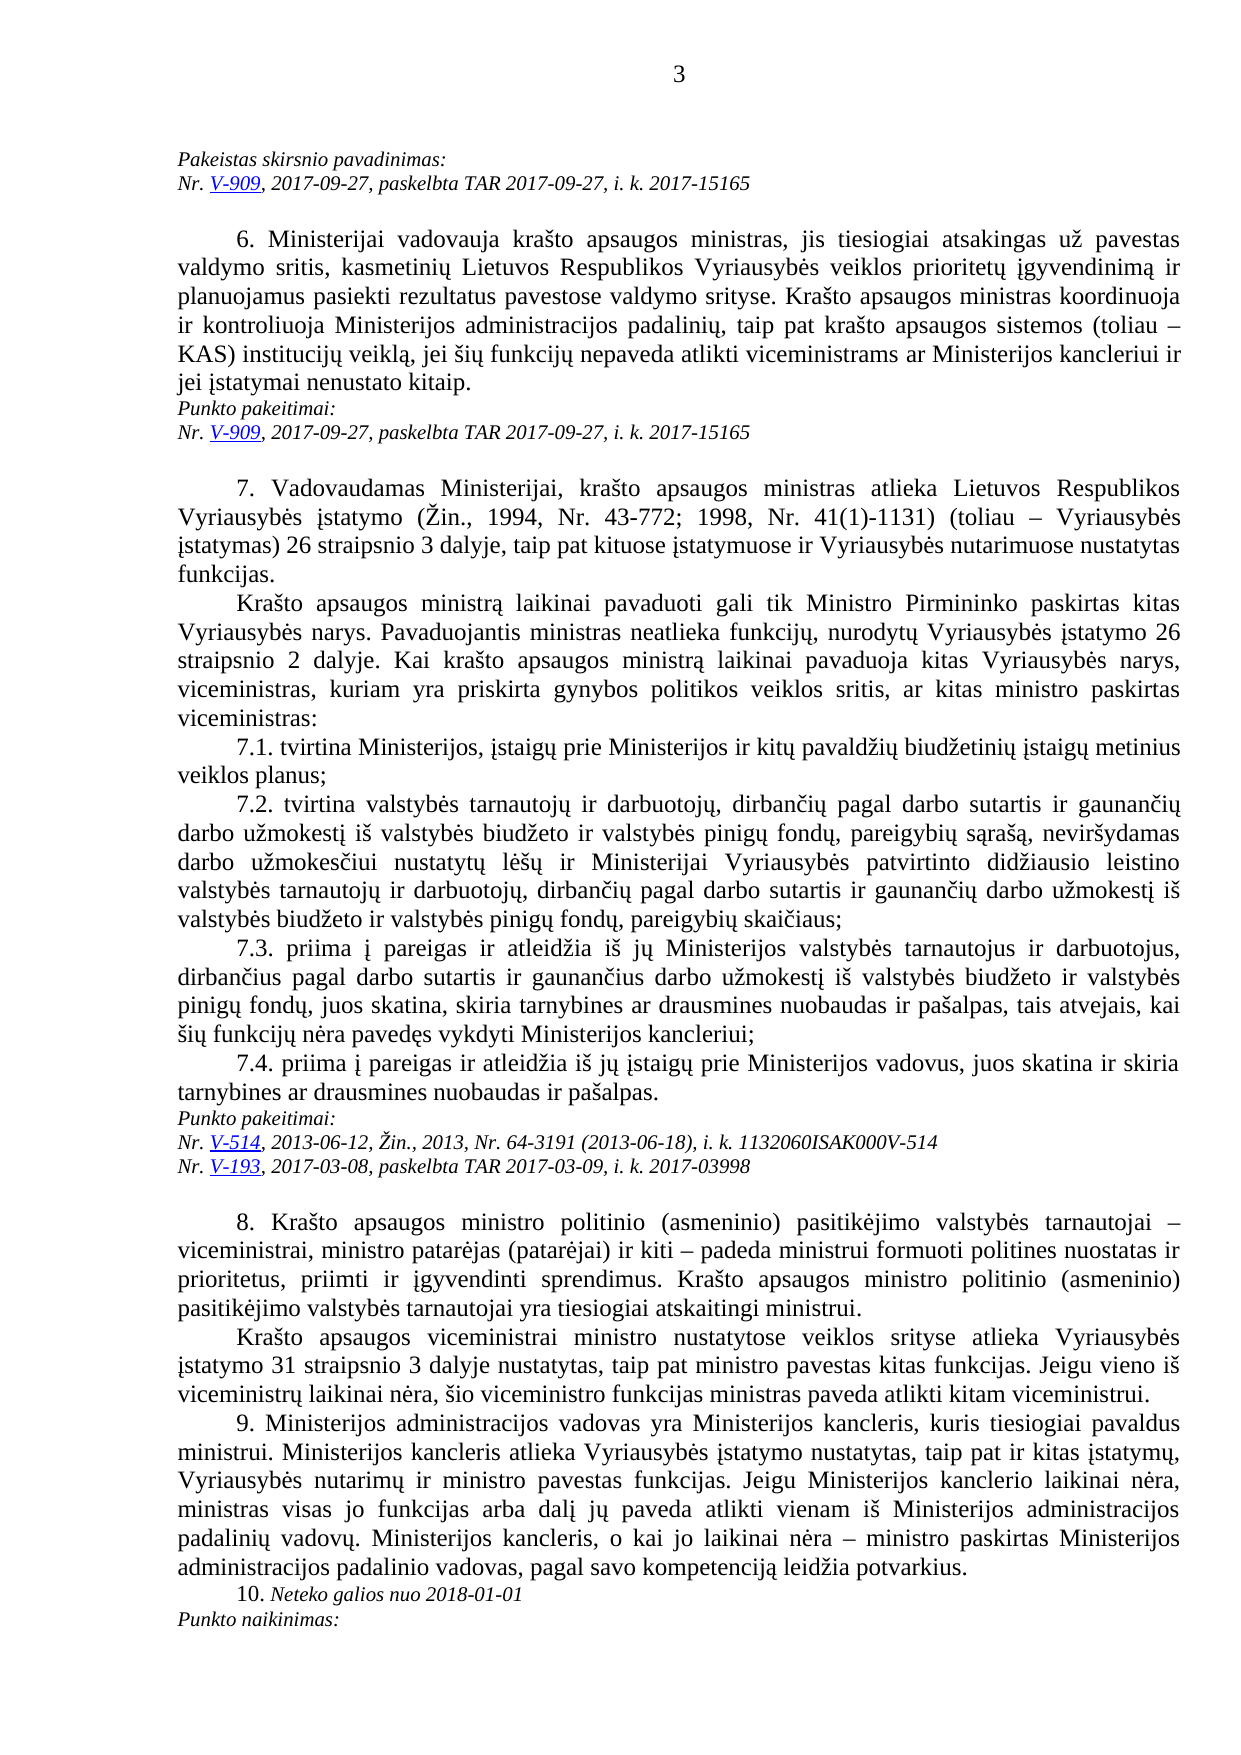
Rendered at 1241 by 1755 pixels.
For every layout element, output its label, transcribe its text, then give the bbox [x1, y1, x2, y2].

text 7.4. priima į pareigas ir atleidžia iš jų įstaigų prie Ministerijos vadovus, juos skatina ir skiria tarnybines ar drausmines nuobaudas ir pašalpas. [177, 1048, 1181, 1106]
text Nr. V-193, 2017-03-08, paskelbta TAR 2017-03-09, i. k. 2017-03998 [177, 1154, 1181, 1178]
text Punkto pakeitimai: [177, 396, 1181, 420]
text 9. Ministerijos administracijos vadovas yra Ministerijos kancleris, kuris tiesiogiai pavaldus ministrui. Ministerijos kancleris atlieka Vyriausybės įstatymo nustatytas, taip pat ir kitas įstatymų, Vyriausybės nutarimų ir ministro pavestas funkcijas. Jeigu Ministerijos kanclerio laikinai nėra, ministras visas jo funkcijas arba dalį jų paveda atlikti vienam iš Ministerijos administracijos padalinių vadovų. Ministerijos kancleris, o kai jo laikinai nėra – ministro paskirtas Ministerijos administracijos padalinio vadovas, pagal savo kompetenciją leidžia potvarkius. [177, 1408, 1181, 1580]
text 6. Ministerijai vadovauja krašto apsaugos ministras, jis tiesiogiai atsakingas už pavestas valdymo sritis, kasmetinių Lietuvos Respublikos Vyriausybės veiklos prioritetų įgyvendinimą ir planuojamus pasiekti rezultatus pavestose valdymo srityse. Krašto apsaugos ministras koordinuoja ir kontroliuoja Ministerijos administracijos padalinių, taip pat krašto apsaugos sistemos (toliau – KAS) institucijų veiklą, jei šių funkcijų nepaveda atlikti viceministrams ar Ministerijos kancleriui ir jei įstatymai nenustato kitaip. [177, 224, 1181, 396]
text 7.1. tvirtina Ministerijos, įstaigų prie Ministerijos ir kitų pavaldžių biudžetinių įstaigų metinius veiklos planus; [177, 732, 1181, 789]
text Krašto apsaugos ministrą laikinai pavaduoti gali tik Ministro Pirmininko paskirtas kitas Vyriausybės narys. Pavaduojantis ministras neatlieka funkcijų, nurodytų Vyriausybės įstatymo 26 straipsnio 2 dalyje. Kai krašto apsaugos ministrą laikinai pavaduoja kitas Vyriausybės narys, viceministras, kuriam yra priskirta gynybos politikos veiklos sritis, ar kitas ministro paskirtas viceministras: [177, 588, 1181, 732]
text Krašto apsaugos viceministrai ministro nustatytose veiklos srityse atlieka Vyriausybės įstatymo 31 straipsnio 3 dalyje nustatytas, taip pat ministro pavestas kitas funkcijas. Jeigu vieno iš viceministrų laikinai nėra, šio viceministro funkcijas ministras paveda atlikti kitam viceministrui. [177, 1322, 1181, 1408]
text Nr. V-514, 2013-06-12, Žin., 2013, Nr. 64-3191 (2013-06-18), i. k. 1132060ISAK000V-514 [177, 1130, 1181, 1154]
text 7.2. tvirtina valstybės tarnautojų ir darbuotojų, dirbančių pagal darbo sutartis ir gaunančių darbo užmokestį iš valstybės biudžeto ir valstybės pinigų fondų, pareigybių sąrašą, neviršydamas darbo užmokesčiui nustatytų lėšų ir Ministerijai Vyriausybės patvirtinto didžiausio leistino valstybės tarnautojų ir darbuotojų, dirbančių pagal darbo sutartis ir gaunančių darbo užmokestį iš valstybės biudžeto ir valstybės pinigų fondų, pareigybių skaičiaus; [177, 789, 1181, 933]
text Nr. V-909, 2017-09-27, paskelbta TAR 2017-09-27, i. k. 2017-15165 [177, 171, 1181, 195]
text 7. Vadovaudamas Ministerijai, krašto apsaugos ministras atlieka Lietuvos Respublikos Vyriausybės įstatymo (Žin., 1994, Nr. 43-772; 1998, Nr. 41(1)-1131) (toliau – Vyriausybės įstatymas) 26 straipsnio 3 dalyje, taip pat kituose įstatymuose ir Vyriausybės nutarimuose nustatytas funkcijas. [177, 473, 1181, 588]
text Punkto naikinimas: [177, 1607, 1181, 1631]
text Pakeistas skirsnio pavadinimas: [177, 147, 1181, 171]
text Nr. V-909, 2017-09-27, paskelbta TAR 2017-09-27, i. k. 2017-15165 [177, 420, 1181, 444]
text 8. Krašto apsaugos ministro politinio (asmeninio) pasitikėjimo valstybės tarnautojai – viceministrai, ministro patarėjas (patarėjai) ir kiti – padeda ministrui formuoti politines nuostatas ir prioritetus, priimti ir įgyvendinti sprendimus. Krašto apsaugos ministro politinio (asmeninio) pasitikėjimo valstybės tarnautojai yra tiesiogiai atskaitingi ministrui. [177, 1207, 1181, 1322]
text Punkto pakeitimai: [177, 1106, 1181, 1130]
text 10. Neteko galios nuo 2018-01-01 [177, 1580, 1181, 1607]
text 7.3. priima į pareigas ir atleidžia iš jų Ministerijos valstybės tarnautojus ir darbuotojus, dirbančius pagal darbo sutartis ir gaunančius darbo užmokestį iš valstybės biudžeto ir valstybės pinigų fondų, juos skatina, skiria tarnybines ar drausmines nuobaudas ir pašalpas, tais atvejais, kai šių funkcijų nėra pavedęs vykdyti Ministerijos kancleriui; [177, 933, 1181, 1048]
